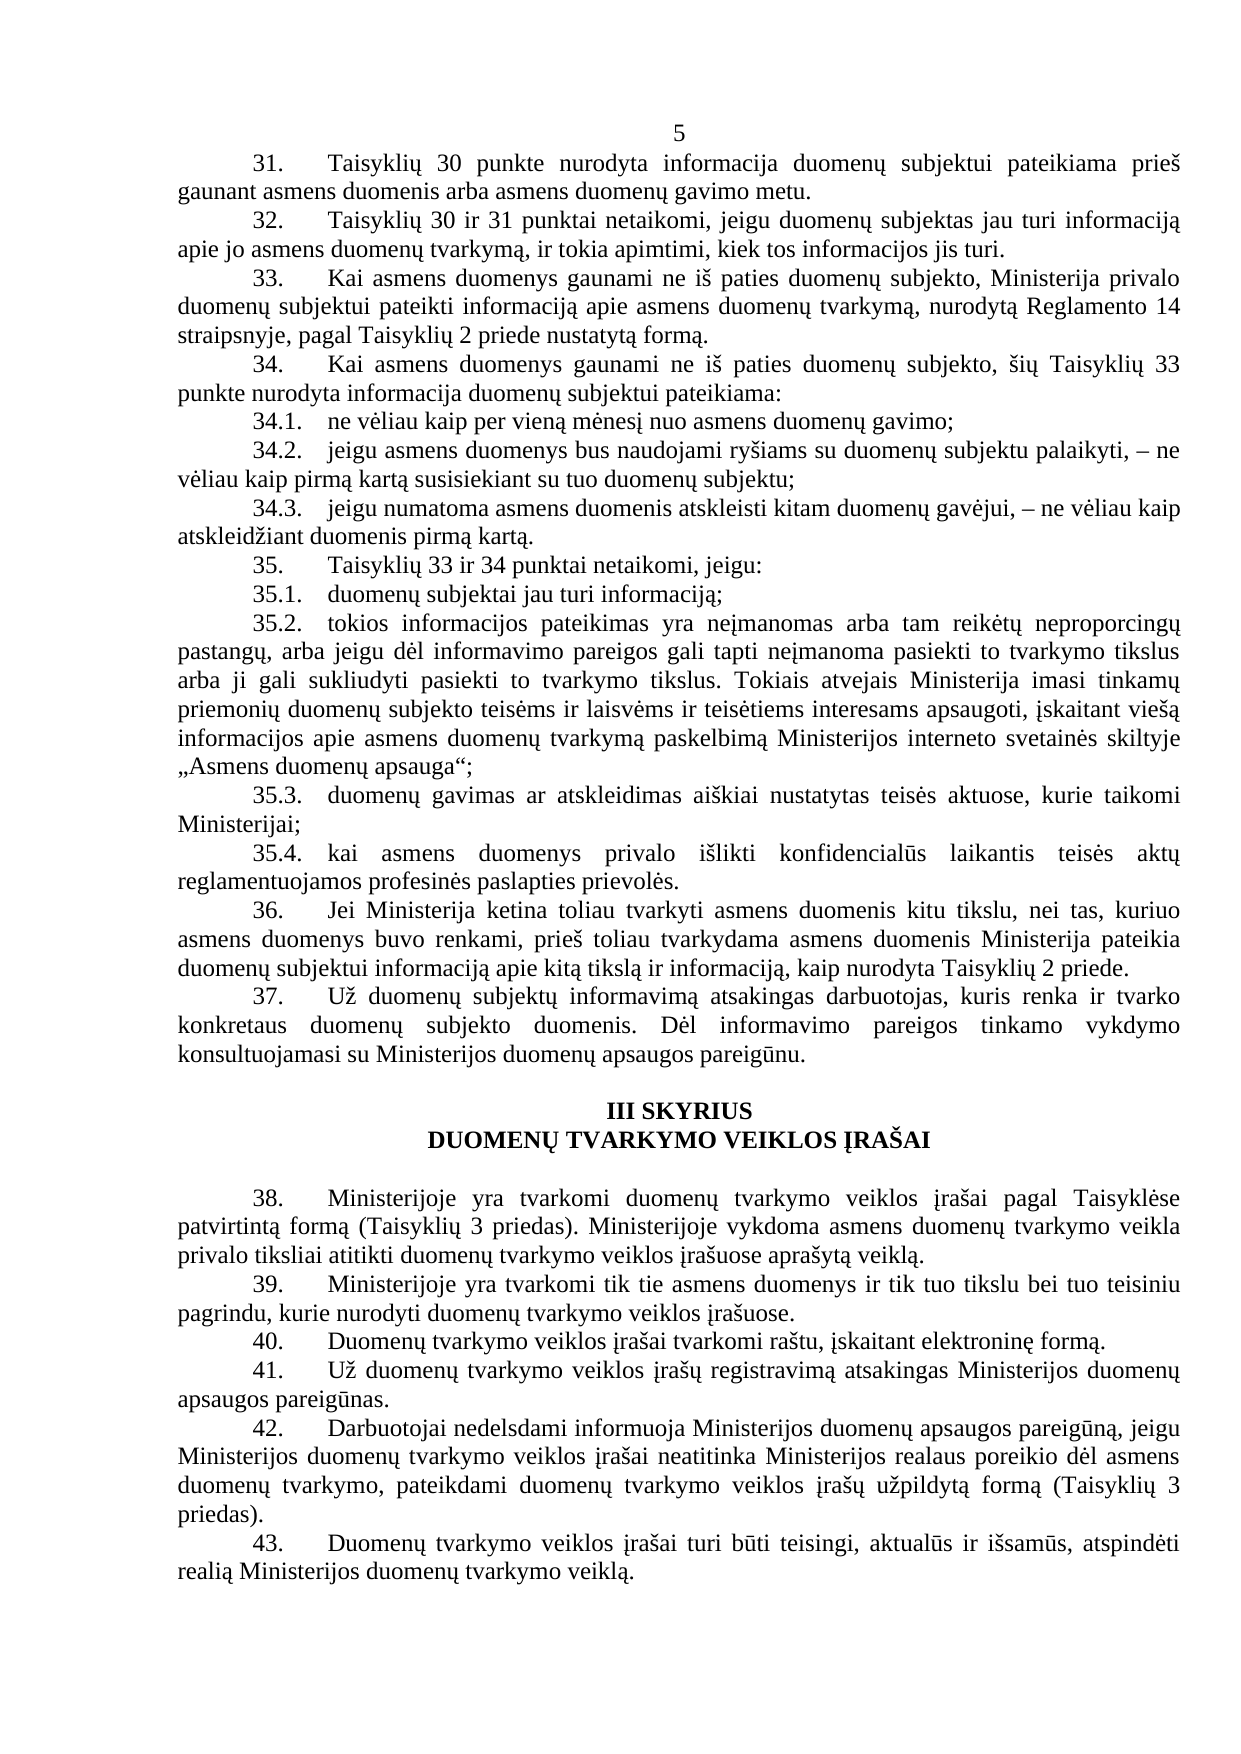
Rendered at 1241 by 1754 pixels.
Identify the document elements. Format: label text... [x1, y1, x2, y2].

text 35.1. duomenų subjektai jau turi informaciją; [177, 579, 1181, 608]
text 33. Kai asmens duomenys gaunami ne iš paties duomenų subjekto, Ministerija privalo duomenų subjektui pateikti informaciją apie asmens duomenų tvarkymą, nurodytą Reglamento 14 straipsnyje, pagal Taisyklių 2 priede nustatytą formą. [177, 263, 1181, 349]
text DUOMENŲ TVARKYMO VEIKLOS ĮRAŠAI [177, 1125, 1181, 1154]
text 40. Duomenų tvarkymo veiklos įrašai tvarkomi raštu, įskaitant elektroninę formą. [177, 1326, 1181, 1355]
text 37. Už duomenų subjektų informavimą atsakingas darbuotojas, kuris renka ir tvarko konkretaus duomenų subjekto duomenis. Dėl informavimo pareigos tinkamo vykdymo konsultuojamasi su Ministerijos duomenų apsaugos pareigūnu. [177, 981, 1181, 1068]
text 36. Jei Ministerija ketina toliau tvarkyti asmens duomenis kitu tikslu, nei tas, kuriuo asmens duomenys buvo renkami, prieš toliau tvarkydama asmens duomenis Ministerija pateikia duomenų subjektui informaciją apie kitą tikslą ir informaciją, kaip nurodyta Taisyklių 2 priede. [177, 895, 1181, 981]
text 34. Kai asmens duomenys gaunami ne iš paties duomenų subjekto, šių Taisyklių 33 punkte nurodyta informacija duomenų subjektui pateikiama: [177, 349, 1181, 406]
text 42. Darbuotojai nedelsdami informuoja Ministerijos duomenų apsaugos pareigūną, jeigu Ministerijos duomenų tvarkymo veiklos įrašai neatitinka Ministerijos realaus poreikio dėl asmens duomenų tvarkymo, pateikdami duomenų tvarkymo veiklos įrašų užpildytą formą (Taisyklių 3 priedas). [177, 1413, 1181, 1528]
text 31. Taisyklių 30 punkte nurodyta informacija duomenų subjektui pateikiama prieš gaunant asmens duomenis arba asmens duomenų gavimo metu. [177, 148, 1181, 205]
text 35.4. kai asmens duomenys privalo išlikti konfidencialūs laikantis teisės aktų reglamentuojamos profesinės paslapties prievolės. [177, 838, 1181, 895]
text 41. Už duomenų tvarkymo veiklos įrašų registravimą atsakingas Ministerijos duomenų apsaugos pareigūnas. [177, 1355, 1181, 1413]
text 32. Taisyklių 30 ir 31 punktai netaikomi, jeigu duomenų subjektas jau turi informaciją apie jo asmens duomenų tvarkymą, ir tokia apimtimi, kiek tos informacijos jis turi. [177, 205, 1181, 263]
text 43. Duomenų tvarkymo veiklos įrašai turi būti teisingi, aktualūs ir išsamūs, atspindėti realią Ministerijos duomenų tvarkymo veiklą. [177, 1528, 1181, 1585]
text 34.2. jeigu asmens duomenys bus naudojami ryšiams su duomenų subjektu palaikyti, – ne vėliau kaip pirmą kartą susisiekiant su tuo duomenų subjektu; [177, 435, 1181, 493]
text 34.3. jeigu numatoma asmens duomenis atskleisti kitam duomenų gavėjui, – ne vėliau kaip atskleidžiant duomenis pirmą kartą. [177, 493, 1181, 550]
text 35.2. tokios informacijos pateikimas yra neįmanomas arba tam reikėtų neproporcingų pastangų, arba jeigu dėl informavimo pareigos gali tapti neįmanoma pasiekti to tvarkymo tikslus arba ji gali sukliudyti pasiekti to tvarkymo tikslus. Tokiais atvejais Ministerija imasi tinkamų priemonių duomenų subjekto teisėms ir laisvėms ir teisėtiems interesams apsaugoti, įskaitant viešą informacijos apie asmens duomenų tvarkymą paskelbimą Ministerijos interneto svetainės skiltyje „Asmens duomenų apsauga“; [177, 608, 1181, 780]
text 38. Ministerijoje yra tvarkomi duomenų tvarkymo veiklos įrašai pagal Taisyklėse patvirtintą formą (Taisyklių 3 priedas). Ministerijoje vykdoma asmens duomenų tvarkymo veikla privalo tiksliai atitikti duomenų tvarkymo veiklos įrašuose aprašytą veiklą. [177, 1183, 1181, 1269]
text 35. Taisyklių 33 ir 34 punktai netaikomi, jeigu: [177, 550, 1181, 579]
text 34.1. ne vėliau kaip per vieną mėnesį nuo asmens duomenų gavimo; [177, 406, 1181, 435]
text 35.3. duomenų gavimas ar atskleidimas aiškiai nustatytas teisės aktuose, kurie taikomi Ministerijai; [177, 780, 1181, 838]
text 39. Ministerijoje yra tvarkomi tik tie asmens duomenys ir tik tuo tikslu bei tuo teisiniu pagrindu, kurie nurodyti duomenų tvarkymo veiklos įrašuose. [177, 1269, 1181, 1326]
text III SKYRIUS [177, 1096, 1181, 1125]
